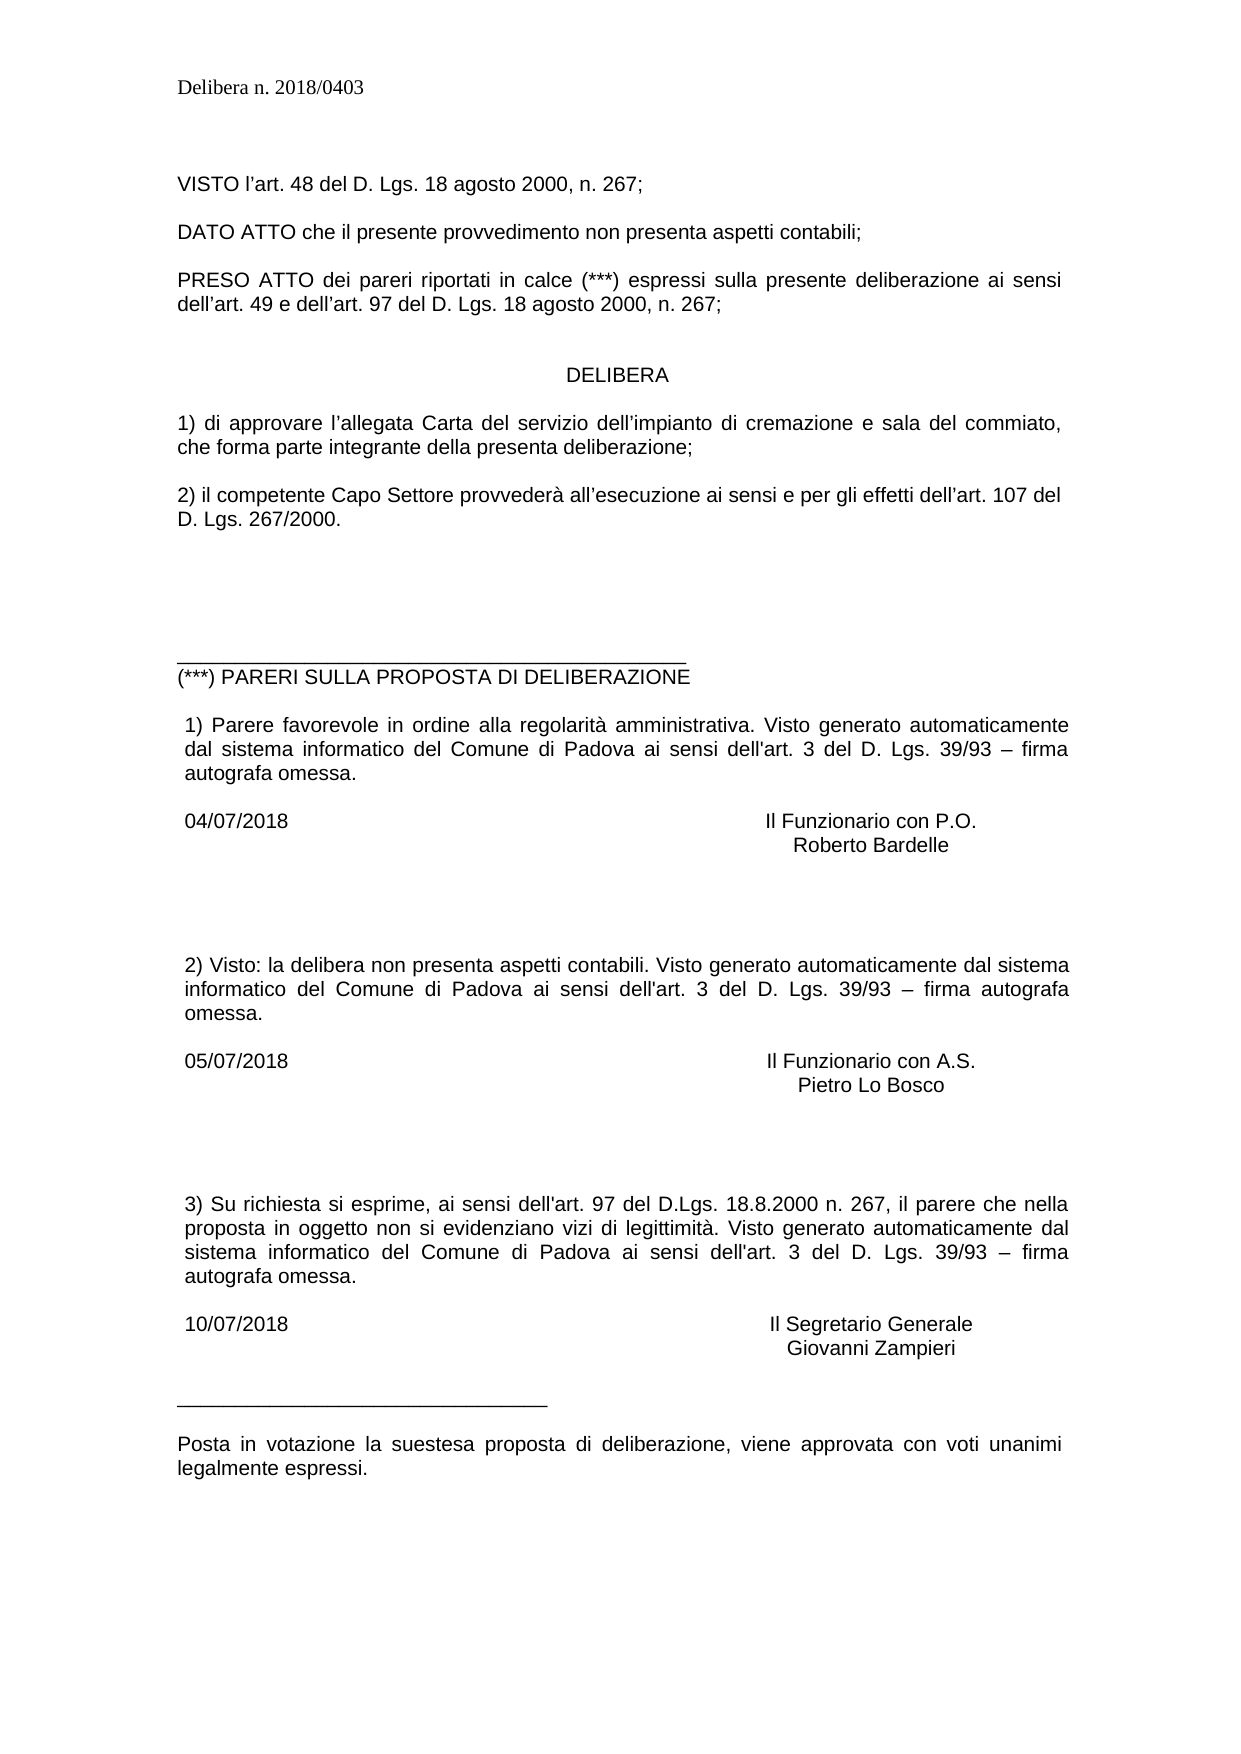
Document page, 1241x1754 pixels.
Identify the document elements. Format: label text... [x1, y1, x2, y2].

table_cell 04/07/2018 [177, 809, 664, 881]
table_header 2) Visto: la delibera non presenta aspetti contabili. Visto generato automaticamente dal sistema informatico del Comune di Padova ai sensi dell'art. 3 del D. Lgs. 39/93 – firma autografa omessa. [177, 953, 1078, 1024]
table_header 1) Parere favorevole in ordine alla regolarità amministrativa. Visto generato automaticamente dal sistema informatico del Comune di Padova ai sensi dell'art. 3 del D. Lgs. 39/93 – firma autografa omessa. [177, 713, 1078, 785]
table_cell [664, 1288, 1078, 1312]
table_header 3) Su richiesta si esprime, ai sensi dell'art. 97 del D.Lgs. 18.8.2000 n. 267, il parere che nella proposta in oggetto non si evidenziano vizi di legittimità. Visto generato automaticamente dal sistema informatico del Comune di Padova ai sensi dell'art. 3 del D. Lgs. 39/93 – firma autografa omessa. [177, 1192, 1078, 1288]
text (***) PARERI SULLA PROPOSTA DI DELIBERAZIONE [177, 665, 1063, 689]
table_cell Il Segretario Generale Giovanni Zampieri [664, 1312, 1078, 1384]
table_cell Il Funzionario con P.O. Roberto Bardelle [664, 809, 1078, 881]
text VISTO l’art. 48 del D. Lgs. 18 agosto 2000, n. 267; [177, 172, 1063, 196]
table_cell [664, 785, 1078, 809]
table_cell [664, 1025, 1078, 1048]
text ____________________________________________ [177, 641, 1063, 665]
text PRESO ATTO dei pareri riportati in calce (***) espressi sulla presente deliberazione ai sensi dell’art. 49 e dell’art. 97 del D. Lgs. 18 agosto 2000, n. 267; [177, 267, 1063, 315]
text ________________________________ [177, 1384, 1063, 1408]
table_cell [177, 1288, 664, 1312]
table_cell [177, 1025, 664, 1048]
text DELIBERA [177, 363, 1063, 387]
table_cell 10/07/2018 [177, 1312, 664, 1384]
text 1) di approvare l’allegata Carta del servizio dell’impianto di cremazione e sala del commiato, che forma parte integrante della presenta deliberazione; [177, 411, 1063, 459]
text Posta in votazione la suestesa proposta di deliberazione, viene approvata con voti unanimi legalmente espressi. [177, 1432, 1063, 1480]
text DATO ATTO che il presente provvedimento non presenta aspetti contabili; [177, 219, 1063, 243]
table_cell 05/07/2018 [177, 1049, 664, 1120]
table_cell Il Funzionario con A.S. Pietro Lo Bosco [664, 1049, 1078, 1120]
table_cell [177, 785, 664, 809]
text 2) il competente Capo Settore provvederà all’esecuzione ai sensi e per gli effetti dell’art. 107 del D. Lgs. 267/2000. [177, 483, 1063, 531]
